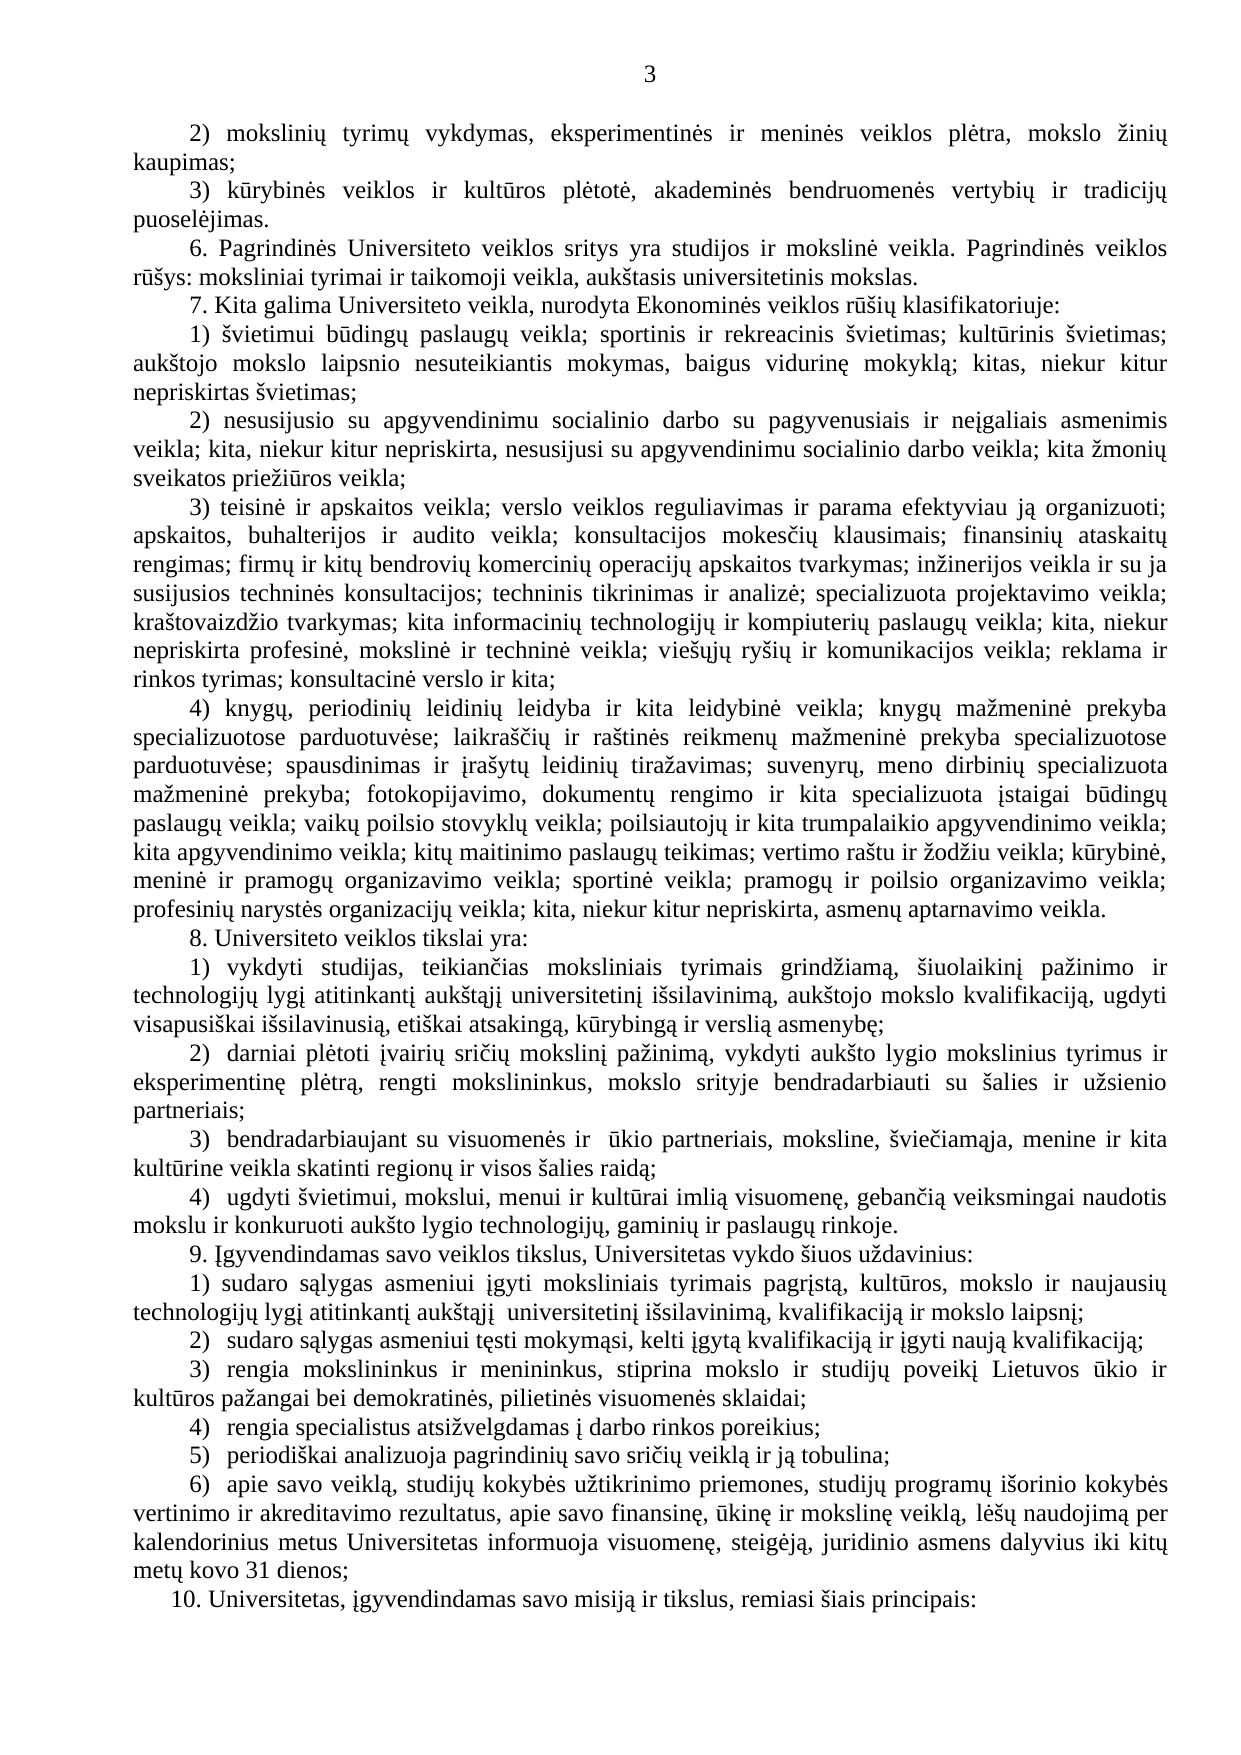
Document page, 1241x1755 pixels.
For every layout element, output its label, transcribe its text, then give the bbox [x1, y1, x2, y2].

text 2) darniai plėtoti įvairių sričių mokslinį pažinimą, vykdyti aukšto lygio mokslinius tyrimus ir eksperimentinę plėtrą, rengti mokslininkus, mokslo srityje bendradarbiauti su šalies ir užsienio partneriais; [133, 1038, 1168, 1124]
text 2) mokslinių tyrimų vykdymas, eksperimentinės ir meninės veiklos plėtra, mokslo žinių kaupimas; [133, 118, 1168, 176]
text 8. Universiteto veiklos tikslai yra: [133, 923, 1168, 952]
text 9. Įgyvendindamas savo veiklos tikslus, Universitetas vykdo šiuos uždavinius: [133, 1239, 1168, 1268]
text 2) sudaro sąlygas asmeniui tęsti mokymąsi, kelti įgytą kvalifikaciją ir įgyti naują kvalifikaciją; [133, 1326, 1168, 1354]
text 6) apie savo veiklą, studijų kokybės užtikrinimo priemones, studijų programų išorinio kokybės vertinimo ir akreditavimo rezultatus, apie savo finansinę, ūkinę ir mokslinę veiklą, lėšų naudojimą per kalendorinius metus Universitetas informuoja visuomenę, steigėją, juridinio asmens dalyvius iki kitų metų kovo 31 dienos; [133, 1469, 1168, 1584]
text 6. Pagrindinės Universiteto veiklos sritys yra studijos ir mokslinė veikla. Pagrindinės veiklos rūšys: moksliniai tyrimai ir taikomoji veikla, aukštasis universitetinis mokslas. [133, 233, 1168, 291]
text 2) nesusijusio su apgyvendinimu socialinio darbo su pagyvenusiais ir neįgaliais asmenimis veikla; kita, niekur kitur nepriskirta, nesusijusi su apgyvendinimu socialinio darbo veikla; kita žmonių sveikatos priežiūros veikla; [133, 406, 1168, 492]
text 7. Kita galima Universiteto veikla, nurodyta Ekonominės veiklos rūšių klasifikatoriuje: [133, 291, 1168, 319]
text 5) periodiškai analizuoja pagrindinių savo sričių veiklą ir ją tobulina; [133, 1441, 1168, 1469]
text 3) rengia mokslininkus ir menininkus, stiprina mokslo ir studijų poveikį Lietuvos ūkio ir kultūros pažangai bei demokratinės, pilietinės visuomenės sklaidai; [133, 1354, 1168, 1412]
text 4) knygų, periodinių leidinių leidyba ir kita leidybinė veikla; knygų mažmeninė prekyba specializuotose parduotuvėse; laikraščių ir raštinės reikmenų mažmeninė prekyba specializuotose parduotuvėse; spausdinimas ir įrašytų leidinių tiražavimas; suvenyrų, meno dirbinių specializuota mažmeninė prekyba; fotokopijavimo, dokumentų rengimo ir kita specializuota įstaigai būdingų paslaugų veikla; vaikų poilsio stovyklų veikla; poilsiautojų ir kita trumpalaikio apgyvendinimo veikla; kita apgyvendinimo veikla; kitų maitinimo paslaugų teikimas; vertimo raštu ir žodžiu veikla; kūrybinė, meninė ir pramogų organizavimo veikla; sportinė veikla; pramogų ir poilsio organizavimo veikla; profesinių narystės organizacijų veikla; kita, niekur kitur nepriskirta, asmenų aptarnavimo veikla. [133, 693, 1168, 923]
text 10. Universitetas, įgyvendindamas savo misiją ir tikslus, remiasi šiais principais: [170, 1584, 1168, 1613]
text 4) ugdyti švietimui, mokslui, menui ir kultūrai imlią visuomenę, gebančią veiksmingai naudotis mokslu ir konkuruoti aukšto lygio technologijų, gaminių ir paslaugų rinkoje. [133, 1182, 1168, 1239]
text 3) teisinė ir apskaitos veikla; verslo veiklos reguliavimas ir parama efektyviau ją organizuoti; apskaitos, buhalterijos ir audito veikla; konsultacijos mokesčių klausimais; finansinių ataskaitų rengimas; firmų ir kitų bendrovių komercinių operacijų apskaitos tvarkymas; inžinerijos veikla ir su ja susijusios techninės konsultacijos; techninis tikrinimas ir analizė; specializuota projektavimo veikla; kraštovaizdžio tvarkymas; kita informacinių technologijų ir kompiuterių paslaugų veikla; kita, niekur nepriskirta profesinė, mokslinė ir techninė veikla; viešųjų ryšių ir komunikacijos veikla; reklama ir rinkos tyrimas; konsultacinė verslo ir kita; [133, 492, 1168, 693]
text 4) rengia specialistus atsižvelgdamas į darbo rinkos poreikius; [133, 1412, 1168, 1441]
text 1) vykdyti studijas, teikiančias moksliniais tyrimais grindžiamą, šiuolaikinį pažinimo ir technologijų lygį atitinkantį aukštąjį universitetinį išsilavinimą, aukštojo mokslo kvalifikaciją, ugdyti visapusiškai išsilavinusią, etiškai atsakingą, kūrybingą ir verslią asmenybę; [133, 952, 1168, 1038]
text 3) bendradarbiaujant su visuomenės ir ūkio partneriais, moksline, šviečiamąja, menine ir kita kultūrine veikla skatinti regionų ir visos šalies raidą; [133, 1124, 1168, 1182]
text 1) sudaro sąlygas asmeniui įgyti moksliniais tyrimais pagrįstą, kultūros, mokslo ir naujausių technologijų lygį atitinkantį aukštąjį universitetinį išsilavinimą, kvalifikaciją ir mokslo laipsnį; [133, 1268, 1168, 1326]
text 1) švietimui būdingų paslaugų veikla; sportinis ir rekreacinis švietimas; kultūrinis švietimas; aukštojo mokslo laipsnio nesuteikiantis mokymas, baigus vidurinę mokyklą; kitas, niekur kitur nepriskirtas švietimas; [133, 319, 1168, 406]
text 3) kūrybinės veiklos ir kultūros plėtotė, akademinės bendruomenės vertybių ir tradicijų puoselėjimas. [133, 176, 1168, 233]
